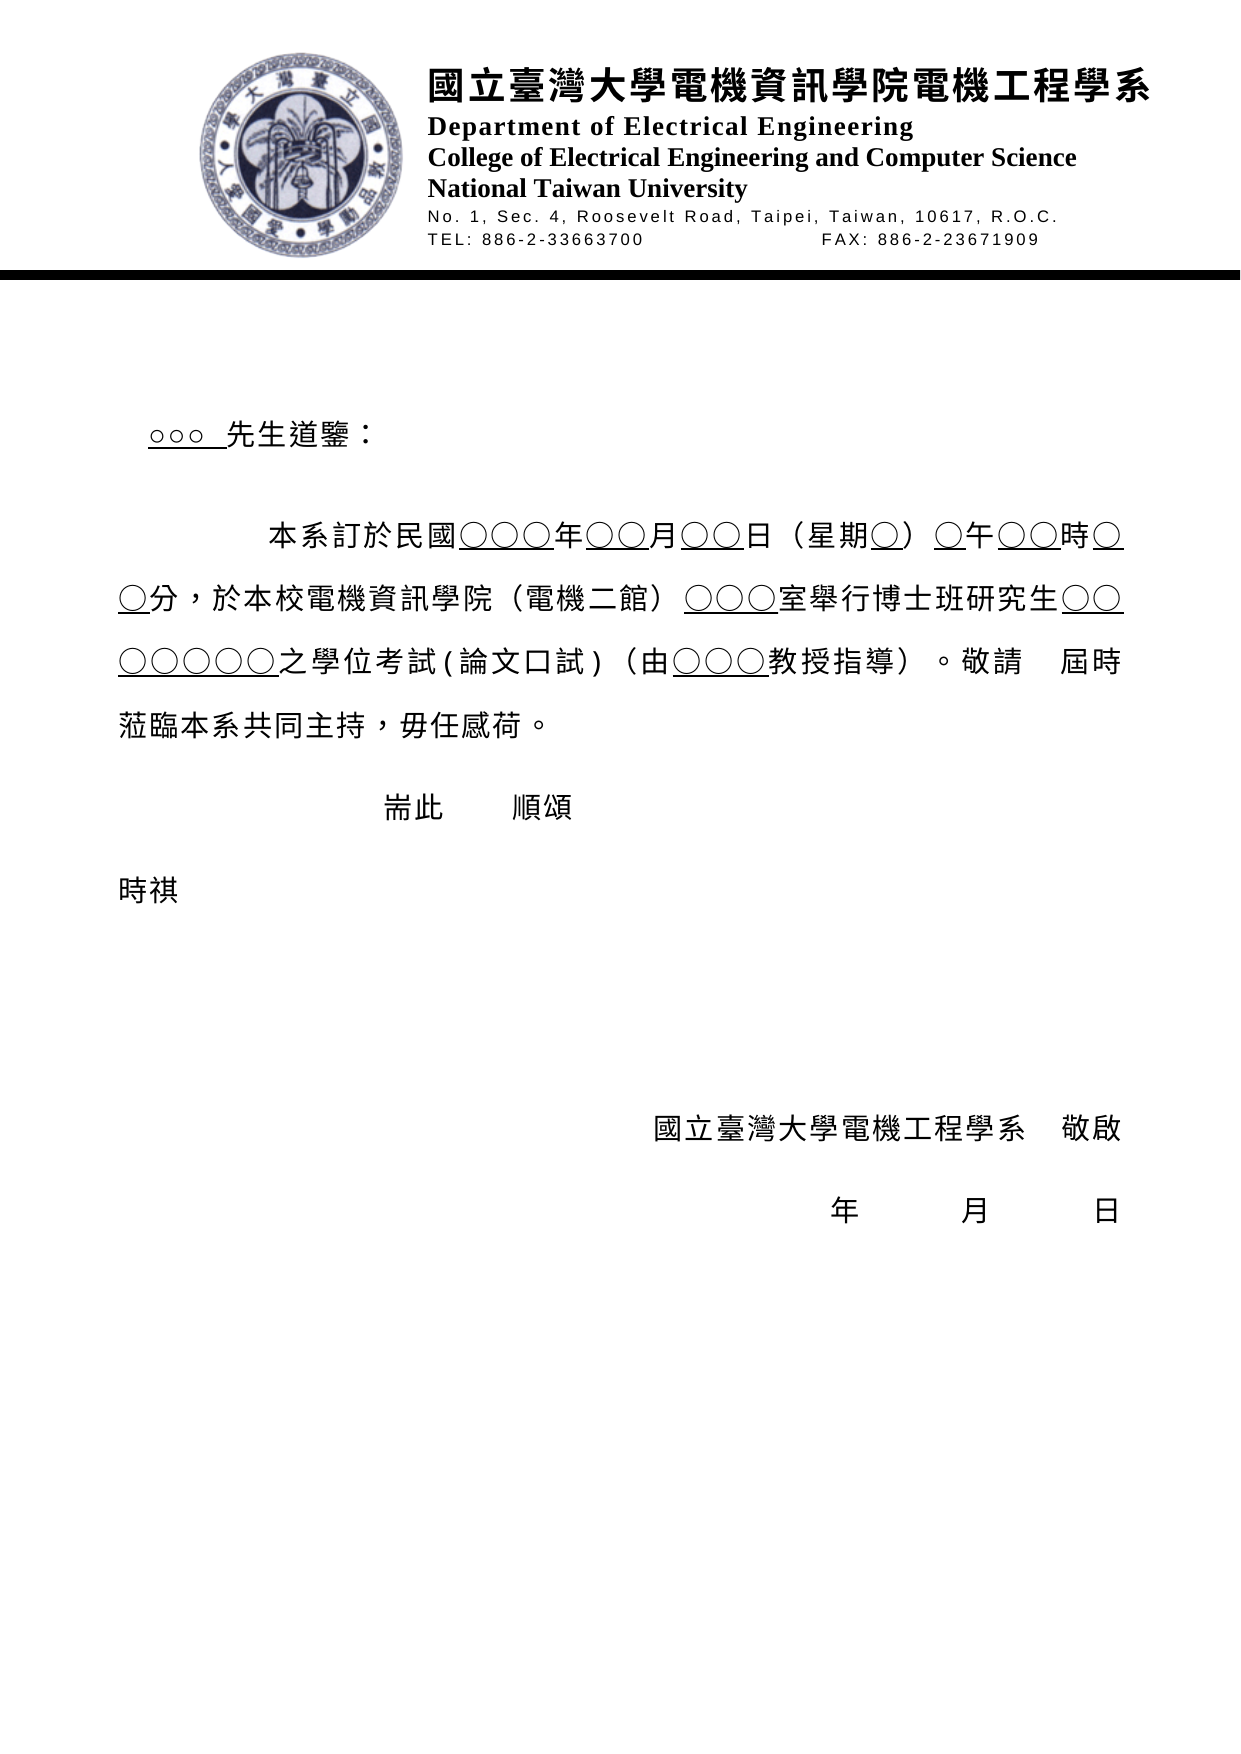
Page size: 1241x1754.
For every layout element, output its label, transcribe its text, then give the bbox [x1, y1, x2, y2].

text 國立臺灣大學電機工程學系 敬啟 [118, 1106, 1122, 1148]
text ○○○ 先生道鑒： [118, 411, 1122, 453]
text 時祺 [118, 867, 1122, 909]
text 本系訂於民國○○○年○○月○○日（星期○）○午○○時○○分，於本校電機資訊學院（電機二館）○○○室舉行博士班研究生○○○○○○○之學位考試(論文口試)（由○○○教授指導）。敬請 屆時蒞臨本系共同主持，毋任感荷。 [118, 512, 1122, 745]
text 年 月 日 [118, 1188, 1122, 1230]
text 耑此 順頌 [118, 785, 1122, 827]
